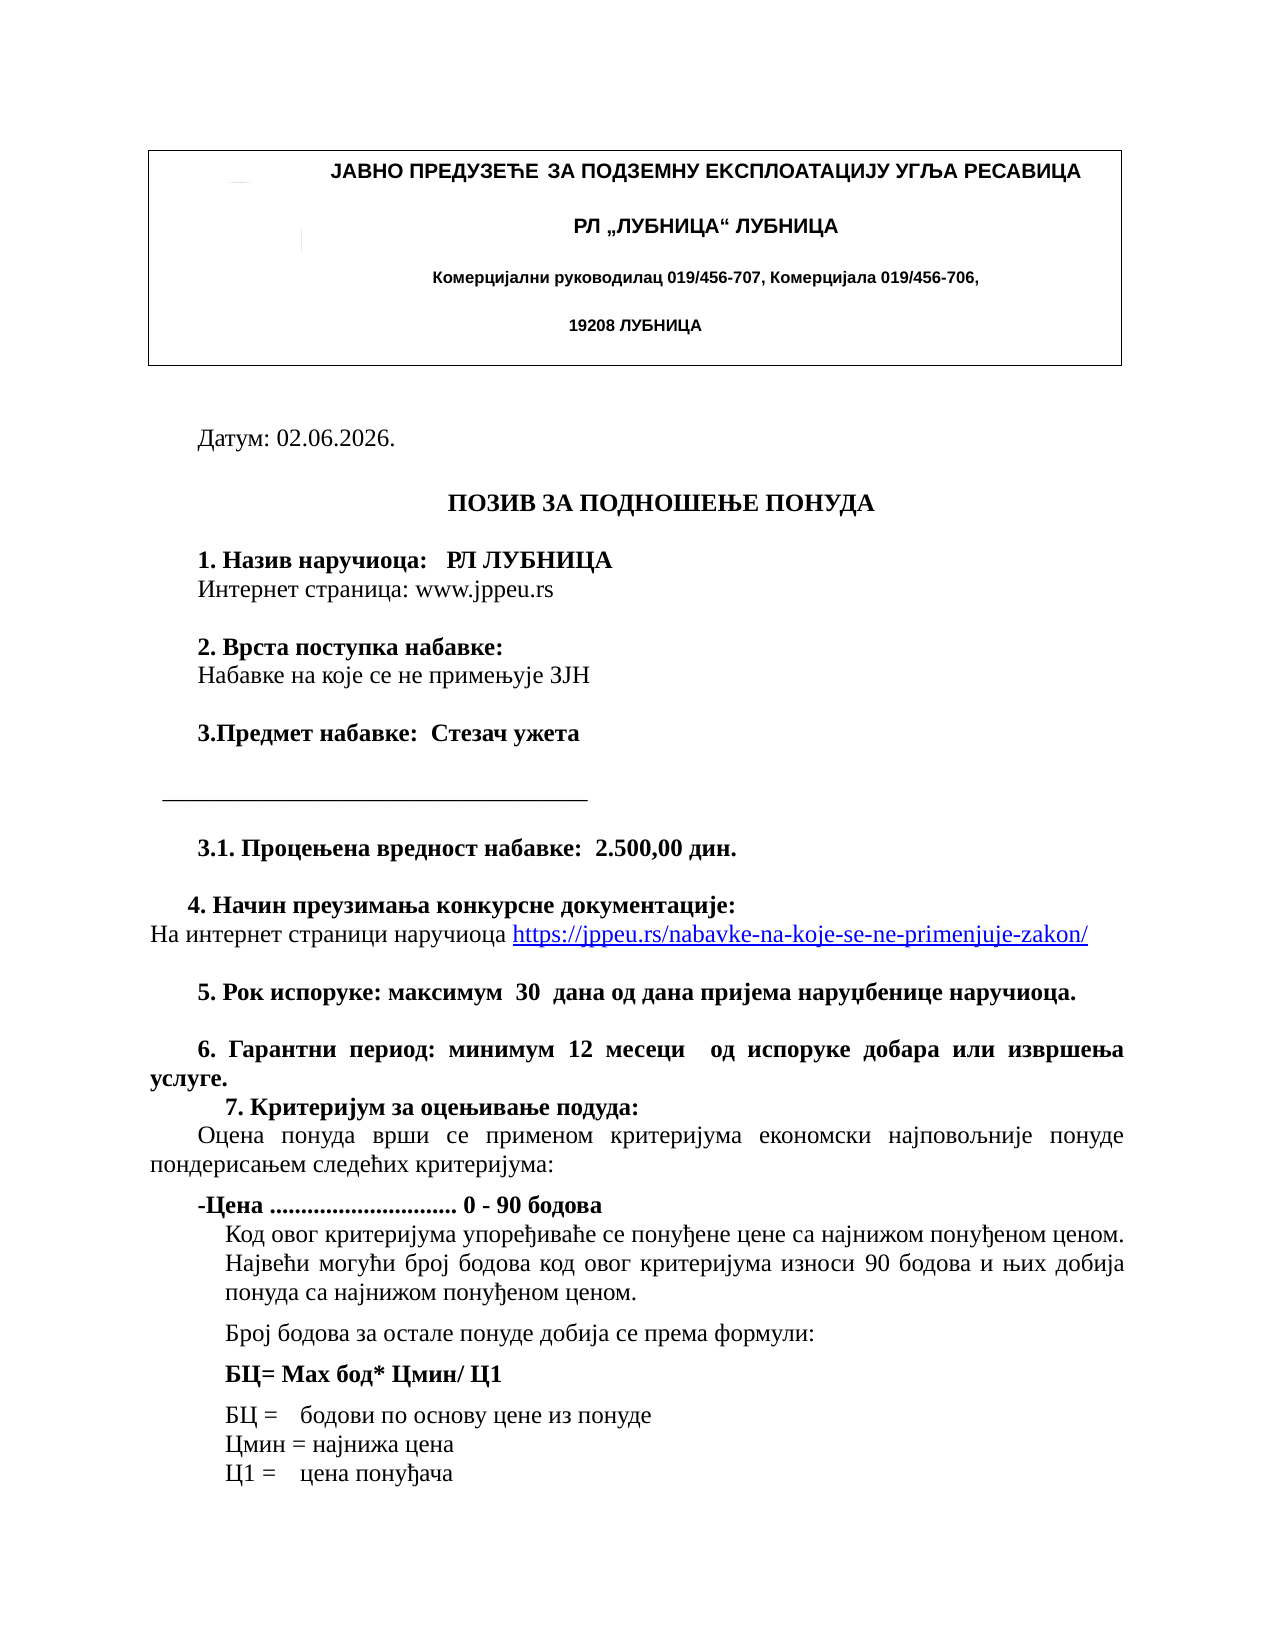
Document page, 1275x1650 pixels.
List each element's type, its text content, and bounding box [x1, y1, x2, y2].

text На интернет страници наручиоца https://jppeu.rs/nabavke-na-koje-se-ne-primenjuje-zakon/ [150, 919, 1125, 948]
text Оцена понуда врши се применом критеријума економски најповољније понуде пондерисањем следећих критеријума: [150, 1121, 1125, 1178]
text ПОЗИВ ЗА ПОДНОШЕЊЕ ПОНУДА [150, 488, 1125, 517]
text 3.Предмет набавке: Стезач ужета [150, 718, 1125, 747]
text 3.1. Процењена вредност набавке: 2.500,00 дин. [150, 833, 1125, 862]
text Код овог критеријума упоређиваће се понуђене цене са најнижом понуђеном ценом. Највећи могући број бодова код овог критеријума износи 90 бодова и њих добија понуда са најнижом понуђеном ценом. [225, 1219, 1125, 1306]
text Интернет страница: www.jppeu.rs [150, 574, 1125, 603]
text 4. Начин преузимања конкурсне документације: [150, 891, 1125, 919]
text 5. Рок испоруке: максимум 30 дана од дана пријема наруџбенице наручиоца. [150, 977, 1125, 1006]
table_header ЈАВНО ПРЕДУЗЕЋЕ ЗА ПОДЗЕМНУ EKСПЛОАТАЦИЈУ УГЉА РЕСАВИЦА РЛ „ЛУБНИЦА“ ЛУБНИЦА Комерцијални руководилац 019/456-707, Комерцијала 019/456-706, 19208 ЛУБНИЦА [149, 151, 1121, 365]
text 1. Назив наручиоца: РЛ ЛУБНИЦА [150, 546, 1125, 574]
text 7. Критеријум за оцењивање подуда: [150, 1092, 1125, 1121]
text 2. Врста поступка набавке: [150, 632, 1125, 661]
text Датум: 02.06.2026. [150, 423, 1125, 452]
text Ц1 = цена понуђача [225, 1458, 1125, 1487]
text __________________________________ [150, 776, 1125, 804]
text БЦ = бодови по основу цене из понуде [225, 1401, 1125, 1429]
text -Цена .............................. 0 - 90 бодова [150, 1191, 1125, 1219]
text БЦ= Маx бод* Цмин/ Ц1 [225, 1359, 1125, 1388]
text Цмин = најнижа цена [225, 1429, 1125, 1458]
text Набавке на које се не примењује ЗЈН [150, 661, 1125, 689]
text Број бодова за остале понуде добија се према формули: [225, 1318, 1125, 1347]
text 6. Гарантни период: минимум 12 месеци од испоруке добара или извршења услуге. [150, 1034, 1125, 1092]
